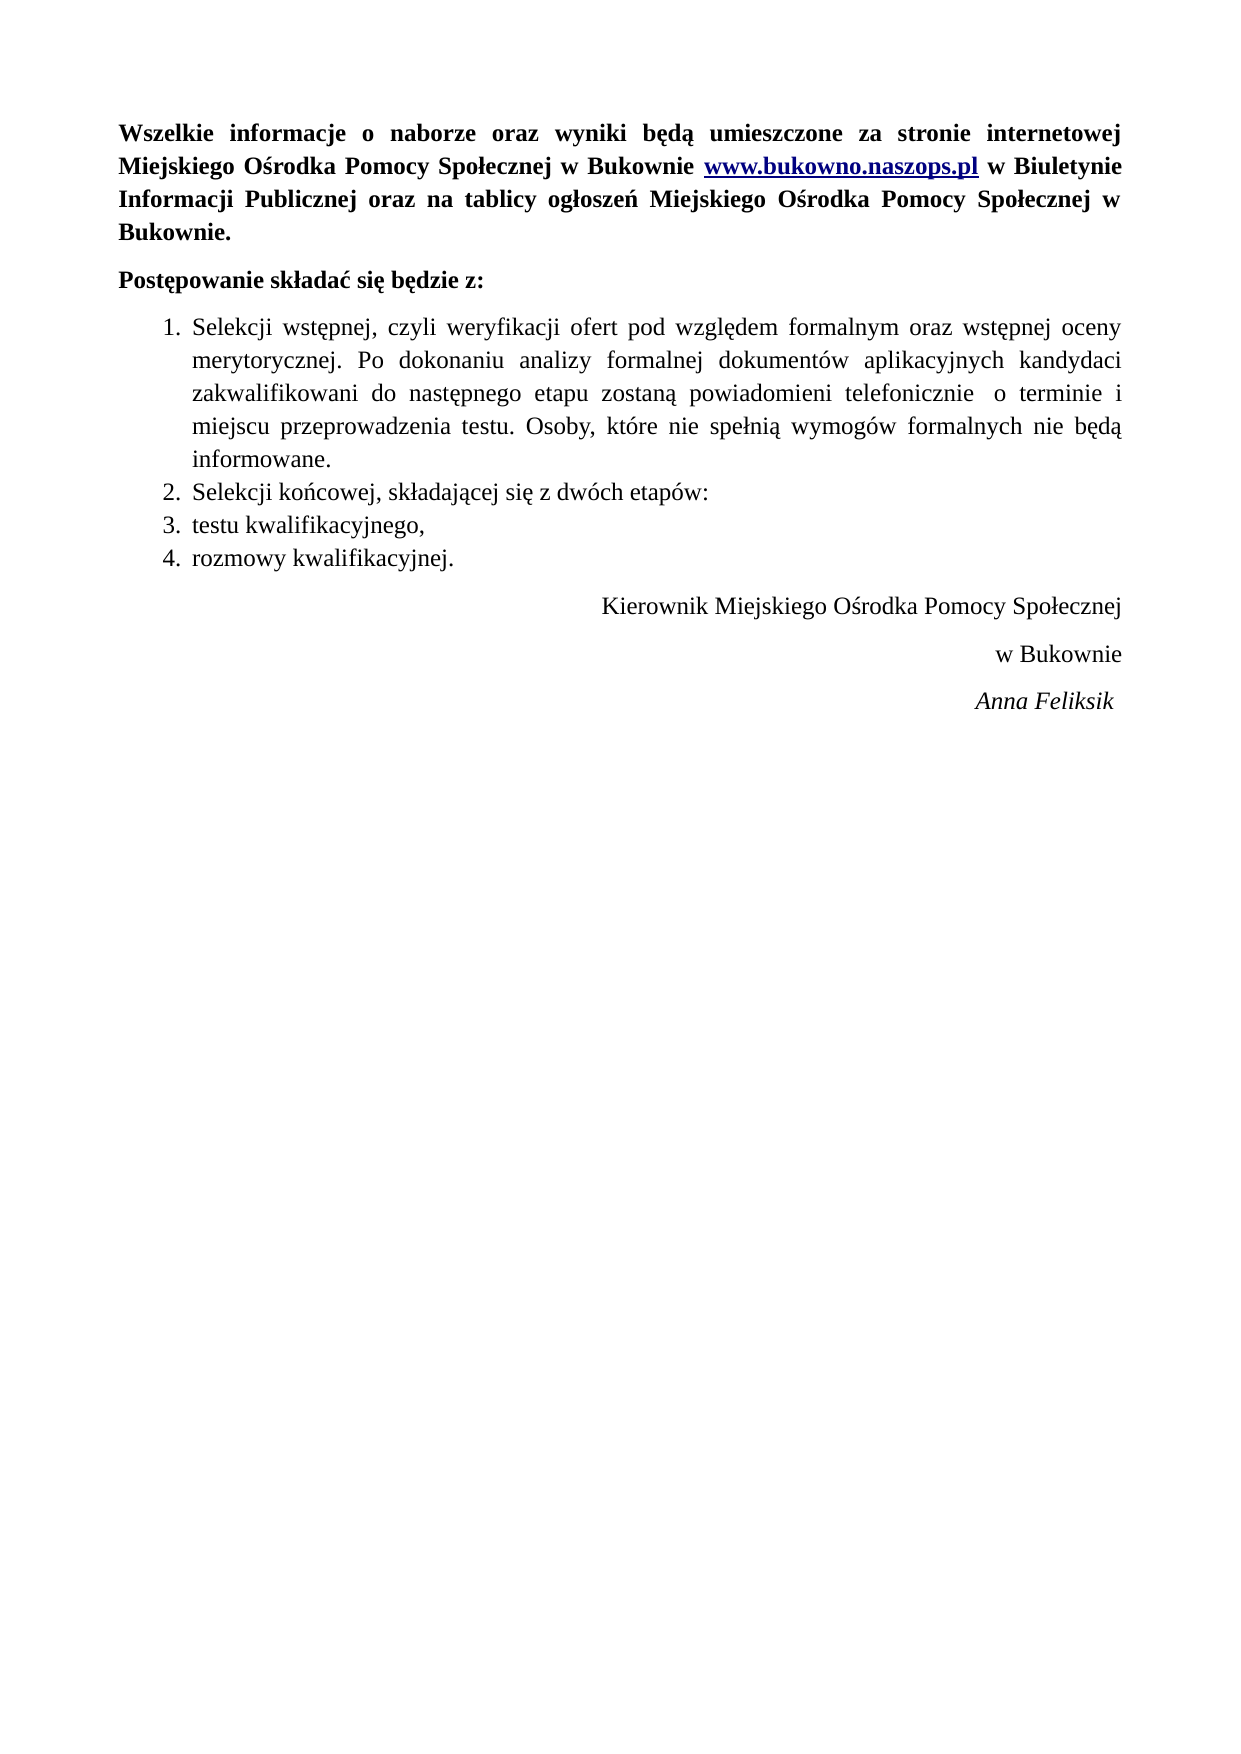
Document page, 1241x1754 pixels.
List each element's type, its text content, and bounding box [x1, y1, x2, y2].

list testu kwalifikacyjnego, [162, 511, 1122, 539]
list Selekcji końcowej, składającej się z dwóch etapów: [162, 477, 1122, 506]
list rozmowy kwalifikacyjnej. [162, 543, 1122, 572]
text Anna Feliksik [118, 686, 1122, 715]
text Postępowanie składać się będzie z: [118, 265, 1122, 293]
text w Bukownie [118, 639, 1122, 667]
text Wszelkie informacje o naborze oraz wyniki będą umieszczone za stronie internetowej Miejskiego Ośrodka Pomocy Społecznej w Bukownie www.bukowno.naszops.pl w Biuletynie Informacji Publicznej oraz na tablicy ogłoszeń Miejskiego Ośrodka Pomocy Społecznej w Bukownie. [118, 118, 1122, 246]
list Selekcji wstępnej, czyli weryfikacji ofert pod względem formalnym oraz wstępnej oceny merytorycznej. Po dokonaniu analizy formalnej dokumentów aplikacyjnych kandydaci zakwalifikowani do następnego etapu zostaną powiadomieni telefonicznie o terminie i miejscu przeprowadzenia testu. Osoby, które nie spełnią wymogów formalnych nie będą informowane. [162, 312, 1122, 473]
text Kierownik Miejskiego Ośrodka Pomocy Społecznej [118, 591, 1122, 620]
